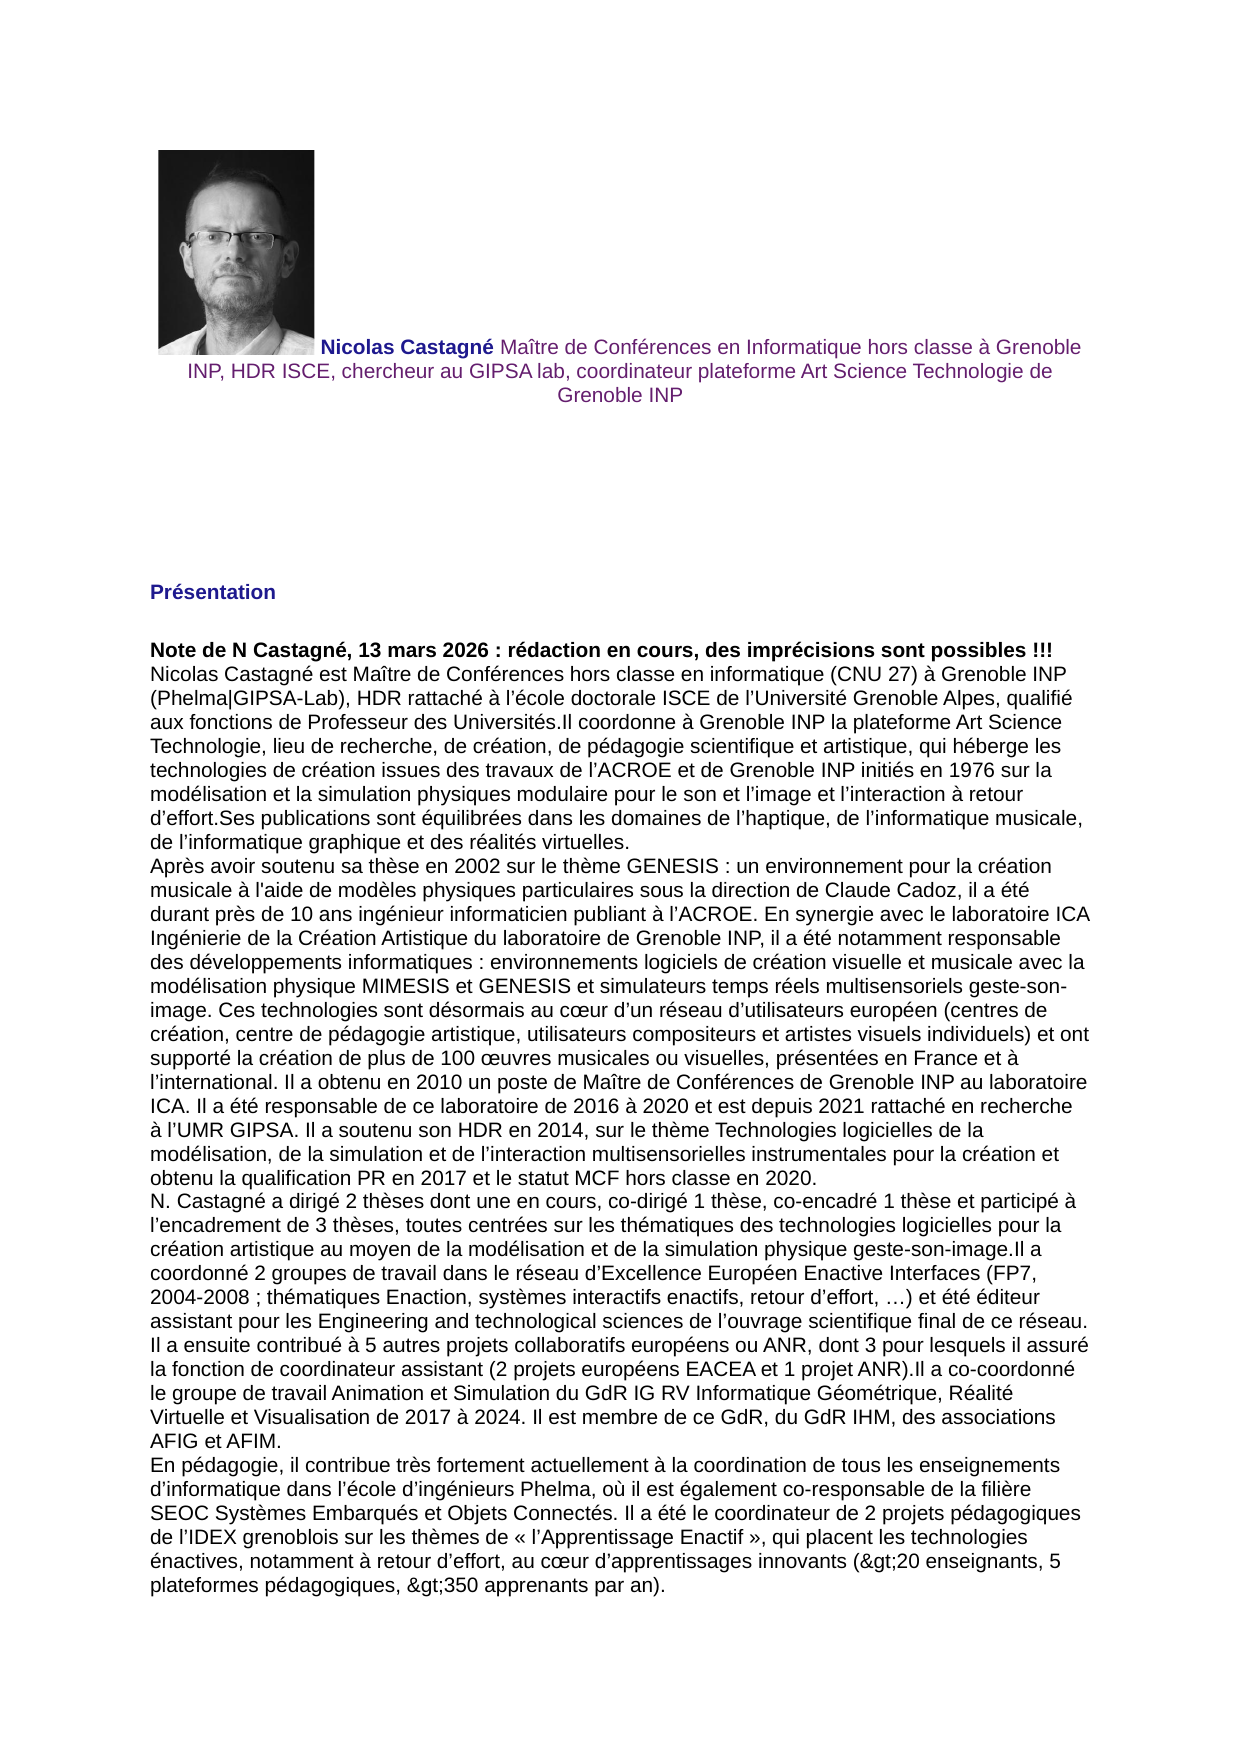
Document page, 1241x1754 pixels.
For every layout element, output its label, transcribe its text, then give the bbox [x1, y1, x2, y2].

text Note de N Castagné, 13 mars 2026 : rédaction en cours, des imprécisions sont possibles !!! [150, 638, 1090, 662]
picture [158, 150, 315, 355]
text Nicolas Castagné est Maître de Conférences hors classe en informatique (CNU 27) à Grenoble INP (Phelma|GIPSA-Lab), HDR rattaché à l’école doctorale ISCE de l’Université Grenoble Alpes, qualifié aux fonctions de Professeur des Universités.Il coordonne à Grenoble INP la plateforme Art Science Technologie, lieu de recherche, de création, de pédagogie scientifique et artistique, qui héberge les technologies de création issues des travaux de l’ACROE et de Grenoble INP initiés en 1976 sur la modélisation et la simulation physiques modulaire pour le son et l’image et l’interaction à retour d’effort.Ses publications sont équilibrées dans les domaines de l’haptique, de l’informatique musicale, de l’informatique graphique et des réalités virtuelles. [150, 662, 1090, 854]
subtitle Nicolas Castagné Maître de Conférences en Informatique hors classe à Grenoble INP, HDR ISCE, chercheur au GIPSA lab, coordinateur plateforme Art Science Technologie de Grenoble INP [150, 150, 1090, 407]
text N. Castagné a dirigé 2 thèses dont une en cours, co-dirigé 1 thèse, co-encadré 1 thèse et participé à l’encadrement de 3 thèses, toutes centrées sur les thématiques des technologies logicielles pour la création artistique au moyen de la modélisation et de la simulation physique geste-son-image.Il a coordonné 2 groupes de travail dans le réseau d’Excellence Européen Enactive Interfaces (FP7, 2004-2008 ; thématiques Enaction, systèmes interactifs enactifs, retour d’effort, …) et été éditeur assistant pour les Engineering and technological sciences de l’ouvrage scientifique final de ce réseau. Il a ensuite contribué à 5 autres projets collaboratifs européens ou ANR, dont 3 pour lesquels il assuré la fonction de coordinateur assistant (2 projets européens EACEA et 1 projet ANR).Il a co-coordonné le groupe de travail Animation et Simulation du GdR IG RV Informatique Géométrique, Réalité Virtuelle et Visualisation de 2017 à 2024. Il est membre de ce GdR, du GdR IHM, des associations AFIG et AFIM. [150, 1189, 1090, 1453]
text En pédagogie, il contribue très fortement actuellement à la coordination de tous les enseignements d’informatique dans l’école d’ingénieurs Phelma, où il est également co-responsable de la filière SEOC Systèmes Embarqués et Objets Connectés. Il a été le coordinateur de 2 projets pédagogiques de l’IDEX grenoblois sur les thèmes de « l’Apprentissage Enactif », qui placent les technologies énactives, notamment à retour d’effort, au cœur d’apprentissages innovants (&gt;20 enseignants, 5 plateformes pédagogiques, &gt;350 apprenants par an). [150, 1453, 1090, 1597]
subtitle Présentation [150, 580, 1090, 604]
text Après avoir soutenu sa thèse en 2002 sur le thème GENESIS : un environnement pour la création musicale à l'aide de modèles physiques particulaires sous la direction de Claude Cadoz, il a été durant près de 10 ans ingénieur informaticien publiant à l’ACROE. En synergie avec le laboratoire ICA Ingénierie de la Création Artistique du laboratoire de Grenoble INP, il a été notamment responsable des développements informatiques : environnements logiciels de création visuelle et musicale avec la modélisation physique MIMESIS et GENESIS et simulateurs temps réels multisensoriels geste-son-image. Ces technologies sont désormais au cœur d’un réseau d’utilisateurs européen (centres de création, centre de pédagogie artistique, utilisateurs compositeurs et artistes visuels individuels) et ont supporté la création de plus de 100 œuvres musicales ou visuelles, présentées en France et à l’international. Il a obtenu en 2010 un poste de Maître de Conférences de Grenoble INP au laboratoire ICA. Il a été responsable de ce laboratoire de 2016 à 2020 et est depuis 2021 rattaché en recherche à l’UMR GIPSA. Il a soutenu son HDR en 2014, sur le thème Technologies logicielles de la modélisation, de la simulation et de l’interaction multisensorielles instrumentales pour la création et obtenu la qualification PR en 2017 et le statut MCF hors classe en 2020. [150, 854, 1090, 1189]
